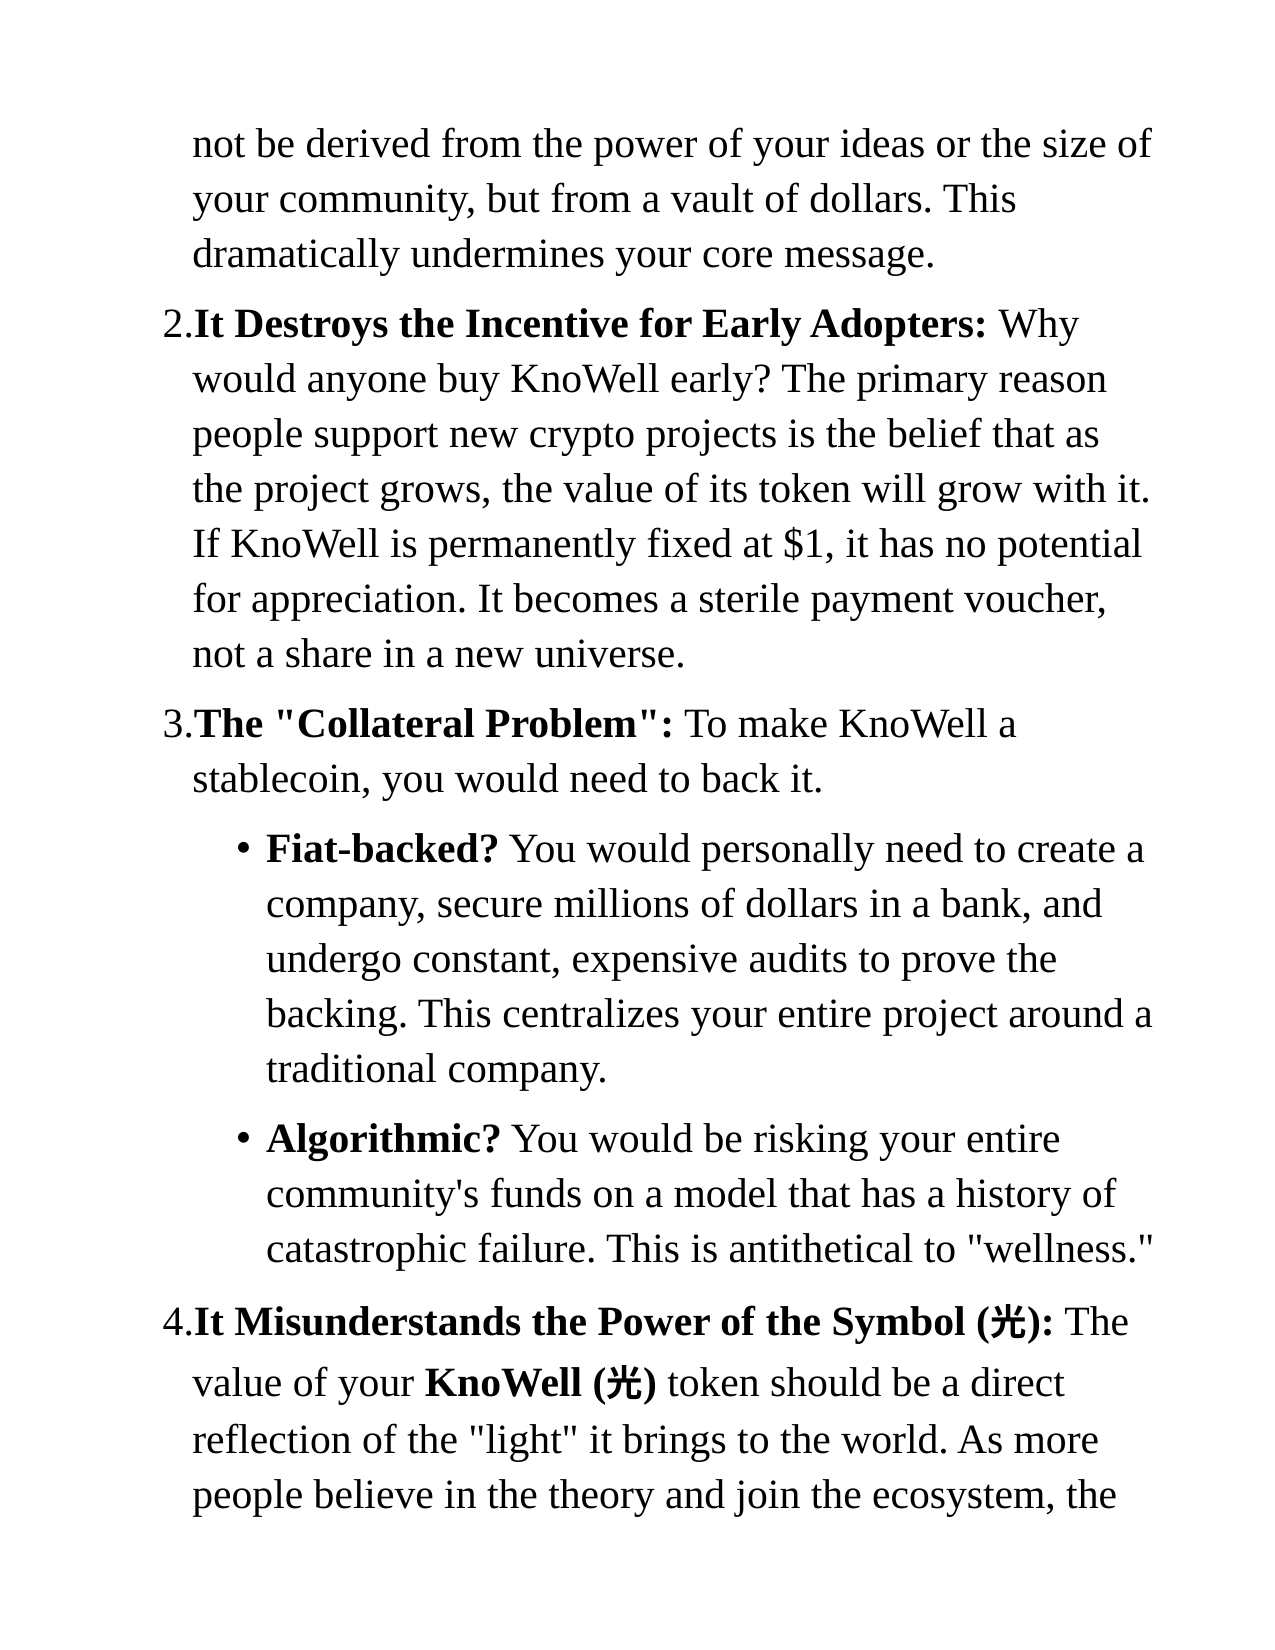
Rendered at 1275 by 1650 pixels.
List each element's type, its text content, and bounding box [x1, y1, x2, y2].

list It Misunderstands the Power of the Symbol (光): The value of your KnoWell (光) token should be a direct reflection of the "light" it brings to the world. As more people believe in the theory and join the ecosystem, the [162, 1293, 1157, 1517]
list The "Collateral Problem": To make KnoWell a stablecoin, you would need to back it. [162, 698, 1157, 801]
list It Destroys the Incentive for Early Adopters: Why would anyone buy KnoWell early? The primary reason people support new crypto projects is the belief that as the project grows, the value of its token will grow with it. If KnoWell is permanently fixed at $1, it has no potential for appreciation. It becomes a sterile payment voucher, not a share in a new universe. [162, 298, 1157, 677]
list Fiat-backed? You would personally need to create a company, secure millions of dollars in a bank, and undergo constant, expensive audits to prove the backing. This centralizes your entire project around a traditional company. [236, 823, 1157, 1092]
list Algorithmic? You would be risking your entire community's funds on a model that has a history of catastrophic failure. This is antithetical to "wellness." [236, 1113, 1157, 1272]
list not be derived from the power of your ideas or the size of your community, but from a vault of dollars. This dramatically undermines your core message. [162, 118, 1157, 276]
